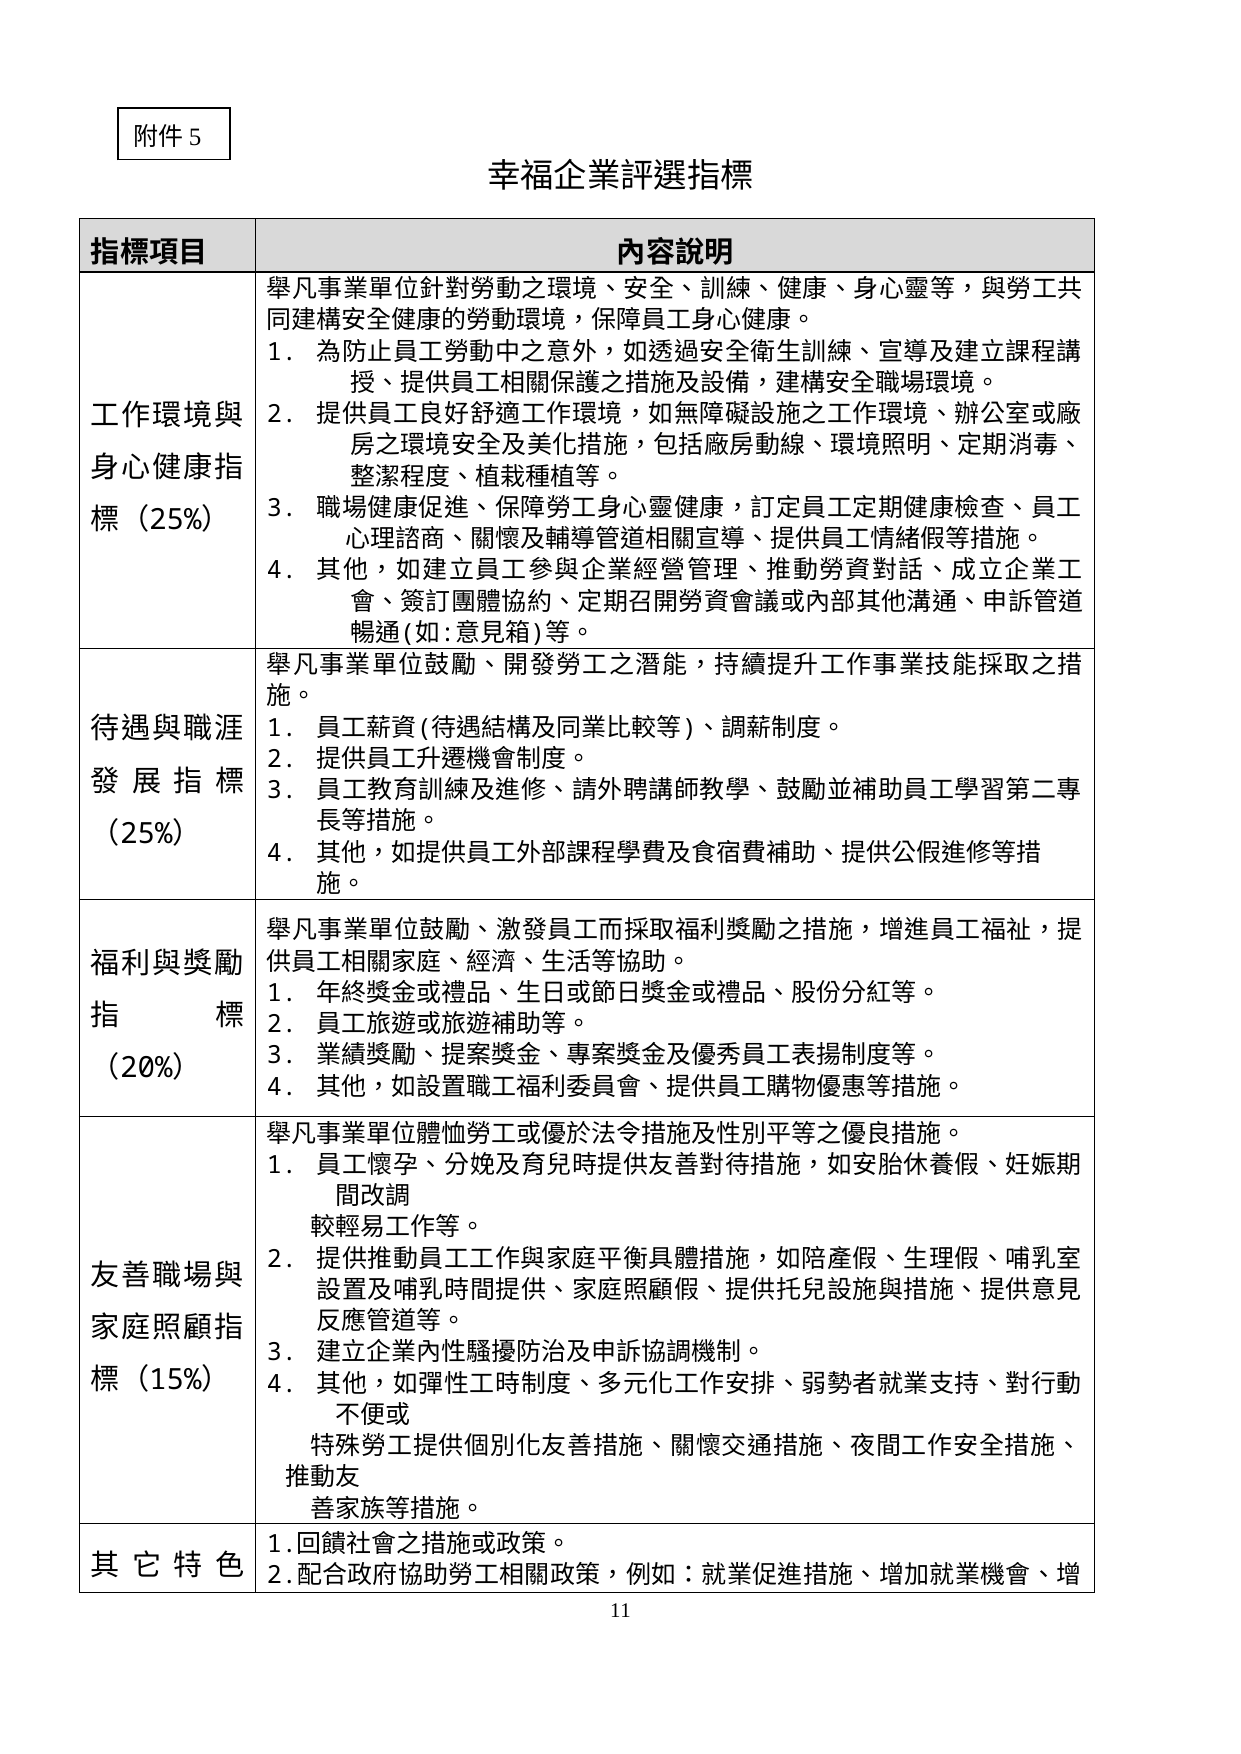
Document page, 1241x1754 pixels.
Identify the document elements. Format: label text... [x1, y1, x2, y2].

table_cell 舉凡事業單位針對勞動之環境、安全、訓練、健康、身心靈等，與勞工共同建構安全健康的勞動環境，保障員工身心健康。 為防止員工勞動中之意外，如透過安全衛生訓練、宣導及建立課程講授、提供員工相關保護之措施及設備，建構安全職場環境。 提供員工良好舒適工作環境，如無障礙設施之工作環境、辦公室或廠房之環境安全及美化措施，包括廠房動線、環境照明、定期消毒、整潔程度、植栽種植等。 職場健康促進、保障勞工身心靈健康，訂定員工定期健康檢查、員工心理諮商、關懷及輔導管道相關宣導、提供員工情緒假等措施。 其他，如建立員工參與企業經營管理、推動勞資對話、成立企業工會、簽訂團體協約、定期召開勞資會議或內部其他溝通、申訴管道暢通(如:意見箱)等。 [256, 273, 1094, 647]
text 幸福企業評選指標 [119, 109, 229, 159]
table_cell 工作環境與身心健康指標（25%） [80, 273, 255, 647]
table_cell 舉凡事業單位鼓勵、開發勞工之潛能，持續提升工作事業技能採取之措施。 員工薪資(待遇結構及同業比較等)、調薪制度。 提供員工升遷機會制度。 員工教育訓練及進修、請外聘講師教學、鼓勵並補助員工學習第二專長等措施。 其他，如提供員工外部課程學費及食宿費補助、提供公假進修等措施。 [256, 649, 1094, 898]
table_cell 待遇與職涯發展指標（25%） [80, 649, 255, 898]
text 附件5 [134, 116, 214, 151]
table_cell 福利與獎勵指標（20%） [80, 900, 255, 1116]
table_cell 舉凡事業單位體恤勞工或優於法令措施及性別平等之優良措施。 員工懷孕、分娩及育兒時提供友善對待措施，如安胎休養假、妊娠期間改調 較輕易工作等。 提供推動員工工作與家庭平衡具體措施，如陪產假、生理假、哺乳室設置及哺乳時間提供、家庭照顧假、提供托兒設施與措施、提供意見反應管道等。 建立企業內性騷擾防治及申訴協調機制。 其他，如彈性工時制度、多元化工作安排、弱勢者就業支持、對行動不便或 特殊勞工提供個別化友善措施、關懷交通措施、夜間工作安全措施、推動友 善家族等措施。 [256, 1117, 1094, 1523]
table_cell 1.回饋社會之措施或政策。 2.配合政府協助勞工相關政策，例如：就業促進措施、增加就業機會、增 [256, 1524, 1094, 1592]
table_cell 其它特色 [80, 1524, 255, 1592]
table_header 內容說明 [256, 219, 1094, 271]
table_cell 舉凡事業單位鼓勵、激發員工而採取福利獎勵之措施，增進員工福祉，提供員工相關家庭、經濟、生活等協助。 年終獎金或禮品、生日或節日獎金或禮品、股份分紅等。 員工旅遊或旅遊補助等。 業績獎勵、提案獎金、專案獎金及優秀員工表揚制度等。 其他，如設置職工福利委員會、提供員工購物優惠等措施。 [256, 900, 1094, 1116]
table_cell 友善職場與家庭照顧指標（15%） [80, 1117, 255, 1523]
table_header 指標項目 [80, 219, 255, 271]
text 幸福企業評選指標 [112, 145, 1128, 197]
